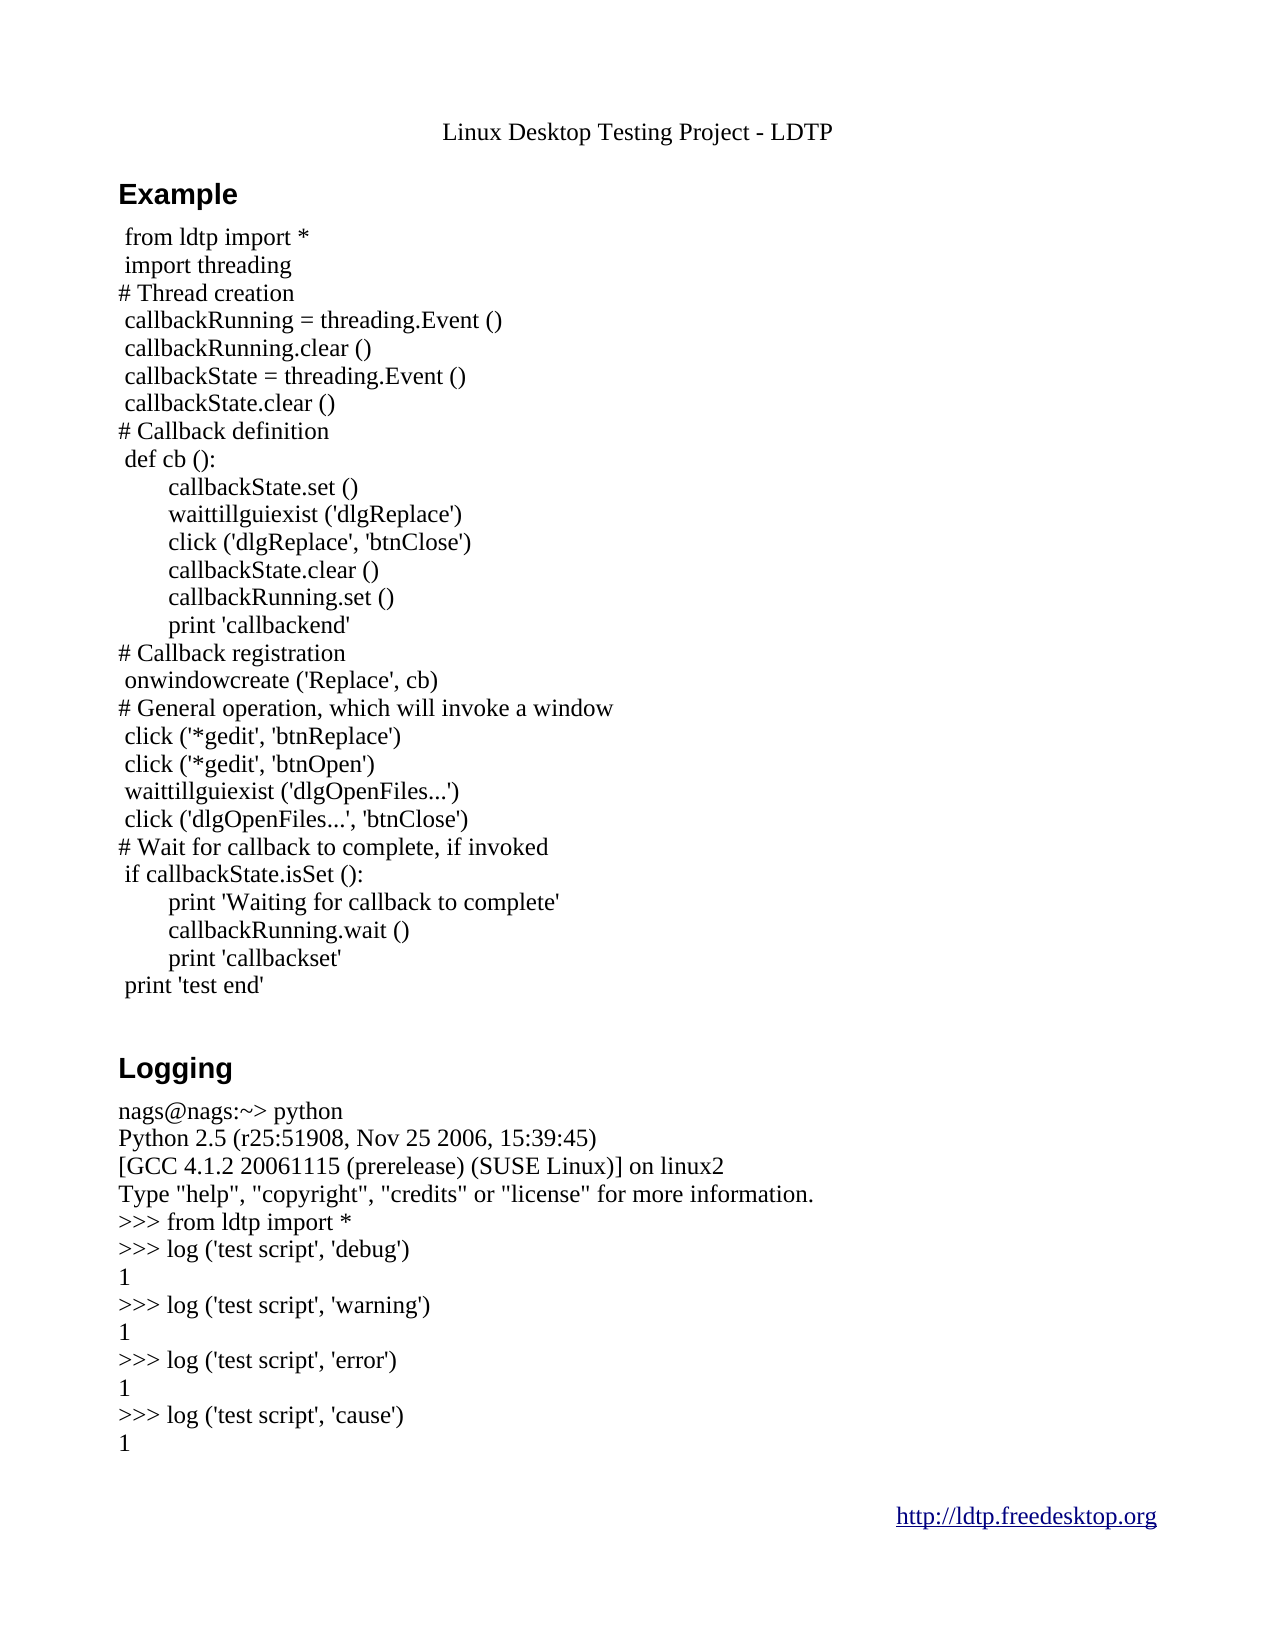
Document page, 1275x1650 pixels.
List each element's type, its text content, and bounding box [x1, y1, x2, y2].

text >>> from ldtp import * [118, 1208, 1157, 1235]
text click ('*gedit', 'btnReplace') [118, 722, 1157, 750]
text 1 [118, 1374, 1157, 1402]
text Type "help", "copyright", "credits" or "license" for more information. [118, 1180, 1157, 1208]
text # Callback definition [118, 417, 1157, 445]
text 1 [118, 1318, 1157, 1346]
text waittillguiexist ('dlgReplace') [118, 500, 1157, 528]
text # General operation, which will invoke a window [118, 694, 1157, 722]
text nags@nags:~> python [118, 1097, 1157, 1124]
text [GCC 4.1.2 20061115 (prerelease) (SUSE Linux)] on linux2 [118, 1152, 1157, 1180]
text callbackRunning = threading.Event () [118, 306, 1157, 334]
text callbackRunning.clear () [118, 334, 1157, 362]
text 1 [118, 1429, 1157, 1457]
text click ('*gedit', 'btnOpen') [118, 750, 1157, 777]
text print 'test end' [118, 971, 1157, 999]
text click ('dlgReplace', 'btnClose') [118, 528, 1157, 556]
text >>> log ('test script', 'cause') [118, 1402, 1157, 1429]
text if callbackState.isSet (): [118, 861, 1157, 888]
text print 'Waiting for callback to complete' [118, 888, 1157, 916]
text import threading [118, 251, 1157, 279]
text onwindowcreate ('Replace', cb) [118, 667, 1157, 694]
text callbackRunning.set () [118, 583, 1157, 611]
text # Wait for callback to complete, if invoked [118, 833, 1157, 861]
text callbackRunning.wait () [118, 916, 1157, 944]
text def cb (): [118, 445, 1157, 473]
text callbackState.set () [118, 473, 1157, 500]
text >>> log ('test script', 'debug') [118, 1235, 1157, 1263]
text print 'callbackend' [118, 611, 1157, 639]
text click ('dlgOpenFiles...', 'btnClose') [118, 805, 1157, 833]
text # Thread creation [118, 279, 1157, 306]
text 1 [118, 1263, 1157, 1291]
text >>> log ('test script', 'warning') [118, 1291, 1157, 1318]
text waittillguiexist ('dlgOpenFiles...') [118, 777, 1157, 805]
text callbackState.clear () [118, 556, 1157, 583]
text # Callback registration [118, 639, 1157, 667]
text Python 2.5 (r25:51908, Nov 25 2006, 15:39:45) [118, 1124, 1157, 1152]
text from ldtp import * [118, 223, 1157, 251]
text callbackState.clear () [118, 389, 1157, 417]
text callbackState = threading.Event () [118, 362, 1157, 389]
text >>> log ('test script', 'error') [118, 1346, 1157, 1374]
subtitle Logging [118, 1052, 1157, 1084]
subtitle Example [118, 178, 1157, 211]
text print 'callbackset' [118, 944, 1157, 971]
